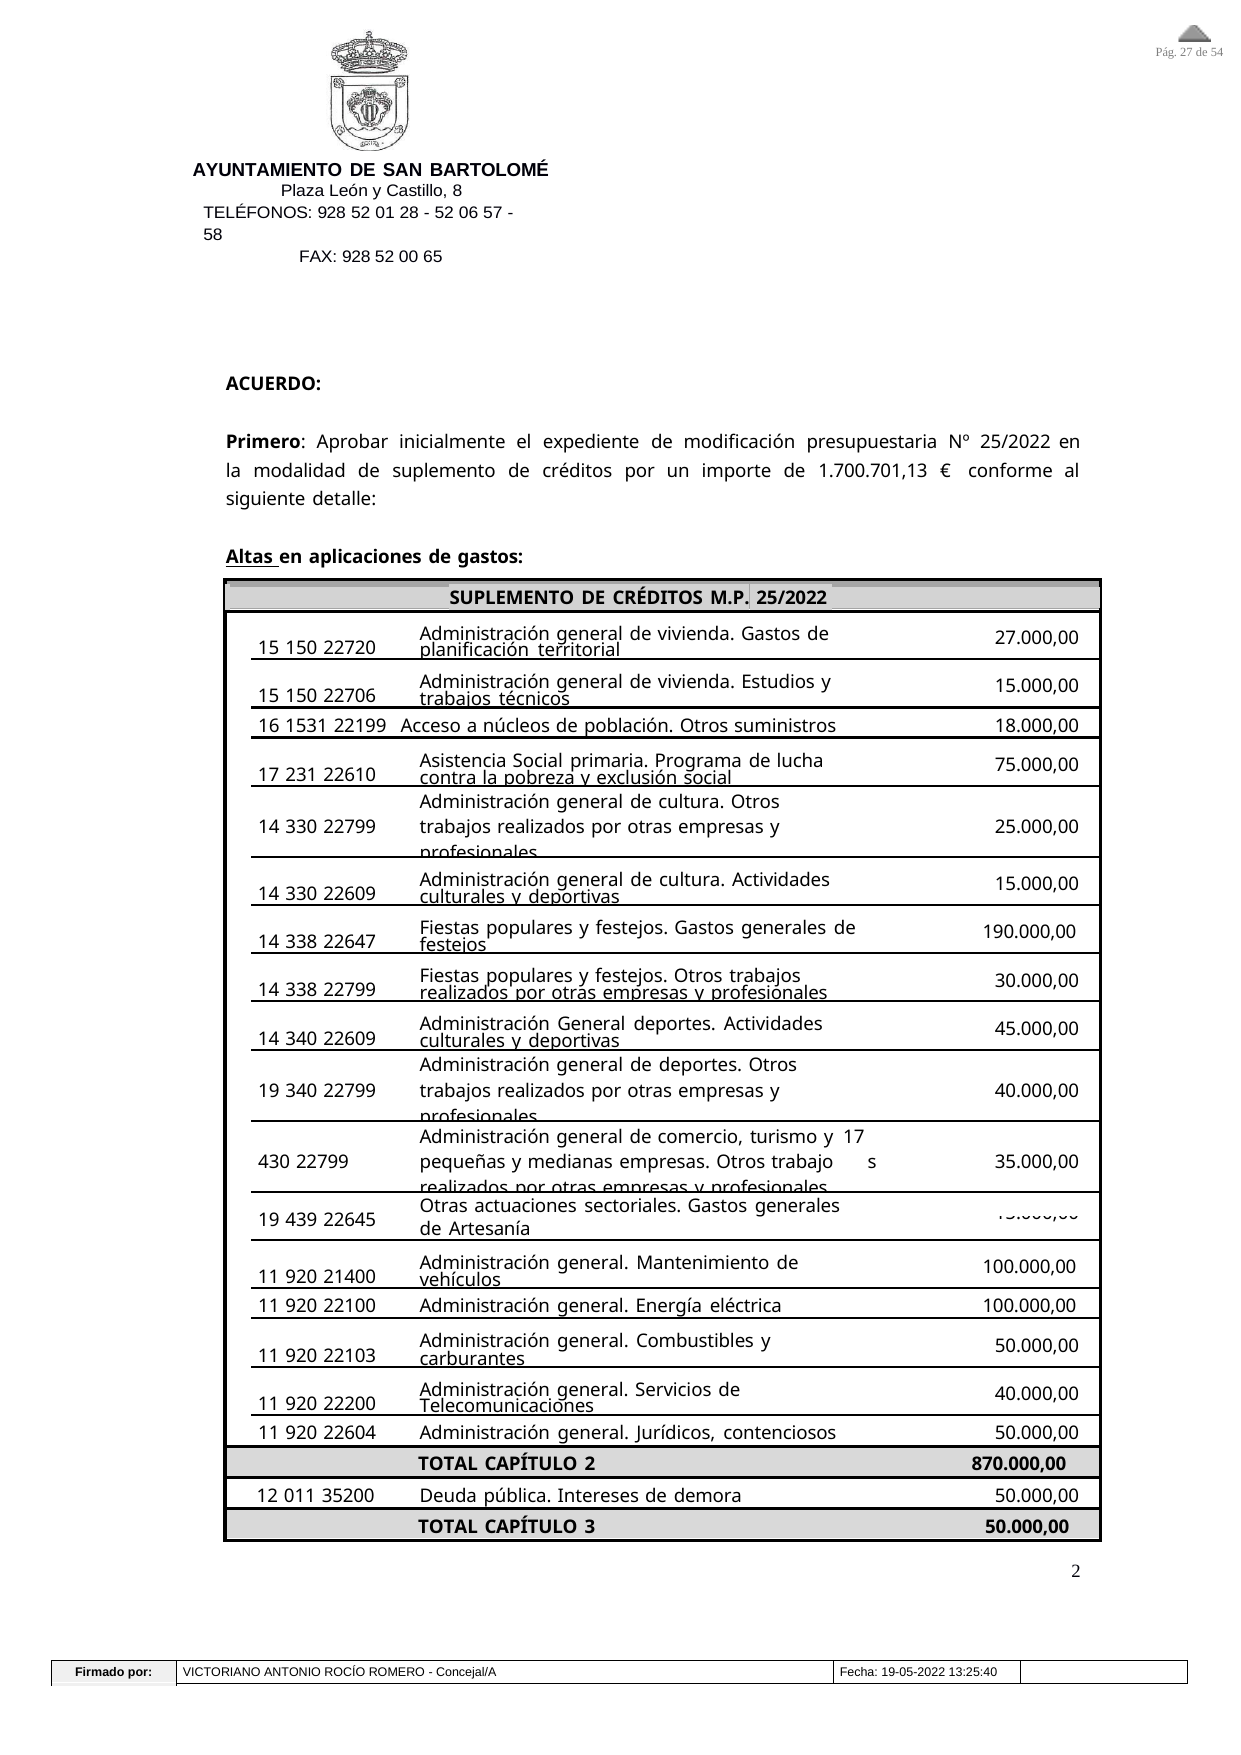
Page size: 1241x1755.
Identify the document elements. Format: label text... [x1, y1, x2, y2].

table_cell 45.000,00 [869, 1002, 1099, 1048]
table_cell TOTAL CAPÍTULO 2 [227, 1448, 869, 1476]
table_cell 40.000,00 [869, 1368, 1099, 1413]
table_header Firmado por: [52, 1661, 176, 1682]
text Primero: Aprobar inicialmente el expediente de modificación presupuestaria Nº 25/2022 en la modalidad de suplemento de créditos por un importe de 1.700.701,13 € conforme al siguiente detalle: [226, 429, 1081, 511]
table_cell 15.000,00 [869, 858, 1099, 904]
table_cell 19 439 22645 Otras actuaciones sectoriales. Gastos generales de Artesanía 15.000,00 [251, 1193, 1099, 1239]
table_header [1021, 1661, 1187, 1682]
table_cell 16 1531 22199 Acceso a núcleos de población. Otros suministros 18.000,00 [251, 709, 1099, 736]
table_cell 14 338 22799 Fiestas populares y festejos. Otros trabajos realizados por otras empresas y profesionales [251, 954, 869, 1000]
text Altas en aplicaciones de gastos: [226, 544, 1236, 569]
table_cell 27.000,00 [869, 613, 1099, 658]
table_cell 11 920 22604 Administración general. Jurídicos, contenciosos [251, 1416, 869, 1444]
table_cell 14 330 22609 Administración general de cultura. Actividades culturales y deportivas [251, 858, 869, 904]
table_cell TOTAL CAPÍTULO 3 [227, 1510, 869, 1538]
table_header Fecha: 19-05-2022 13:25:40 [834, 1661, 1020, 1682]
table_cell 50.000,00 [869, 1319, 1099, 1366]
table_cell 15 150 22706 Administración general de vivienda. Estudios y trabajos técnicos [251, 660, 869, 706]
text 2 [42, 1559, 1081, 1581]
table_cell 40.000,00 [869, 1051, 1099, 1119]
picture [1177, 25, 1211, 42]
table_cell 12 011 35200 [227, 1479, 406, 1507]
table_cell 11 920 22103 Administración general. Combustibles y carburantes [251, 1319, 869, 1366]
text ACUERDO: [226, 370, 1236, 396]
table_cell 100.000,00 [869, 1289, 1099, 1317]
table_cell 50.000,00 [869, 1479, 1099, 1507]
table_cell 14 338 22647 Fiestas populares y festejos. Gastos generales de festejos [251, 906, 869, 952]
table_cell Administración general de cultura. Otros 14 330 22799 trabajos realizados por otras empresas y profesionales [251, 787, 869, 856]
table_header SUPLEMENTO DE CRÉDITOS M.P. 25/2022 [227, 581, 1099, 609]
table_cell 870.000,00 [869, 1448, 1099, 1476]
table_cell 190.000,00 [869, 906, 1099, 952]
table_cell 50.000,00 [869, 1416, 1099, 1444]
table_cell 11 920 21400 Administración general. Mantenimiento de vehículos [251, 1241, 869, 1287]
table_cell 30.000,00 [869, 954, 1099, 1000]
picture [326, 29, 413, 150]
table_cell 50.000,00 [869, 1510, 1099, 1538]
table_cell 15 150 22720 Administración general de vivienda. Gastos de planificación territorial [251, 613, 869, 658]
table_cell [227, 613, 251, 1444]
table_cell 14 340 22609 Administración General deportes. Actividades culturales y deportivas [251, 1002, 869, 1048]
table_cell Administración general de deportes. Otros 19 340 22799 trabajos realizados por otras empresas y profesionales [251, 1051, 869, 1119]
table_header VICTORIANO ANTONIO ROCÍO ROMERO - Concejal/A [177, 1661, 833, 1682]
table_cell 17 231 22610 Asistencia Social primaria. Programa de lucha contra la pobreza y exclusión social [251, 739, 869, 785]
table_cell Administración general de comercio, turismo y 17 430 22799 pequeñas y medianas empresas. Otros trabajo realizados por otras empresas y profesionales [251, 1122, 869, 1191]
table_cell 75.000,00 [869, 739, 1099, 785]
table_cell 15.000,00 [869, 660, 1099, 706]
table_cell 25.000,00 [869, 787, 1099, 856]
table_cell 11 920 22100 Administración general. Energía eléctrica [251, 1289, 869, 1317]
table_cell s 35.000,00 [869, 1122, 1099, 1191]
table_cell 11 920 22200 Administración general. Servicios de Telecomunicaciones [251, 1368, 869, 1413]
table_cell Deuda pública. Intereses de demora [406, 1479, 869, 1507]
table_cell 100.000,00 [869, 1241, 1099, 1287]
